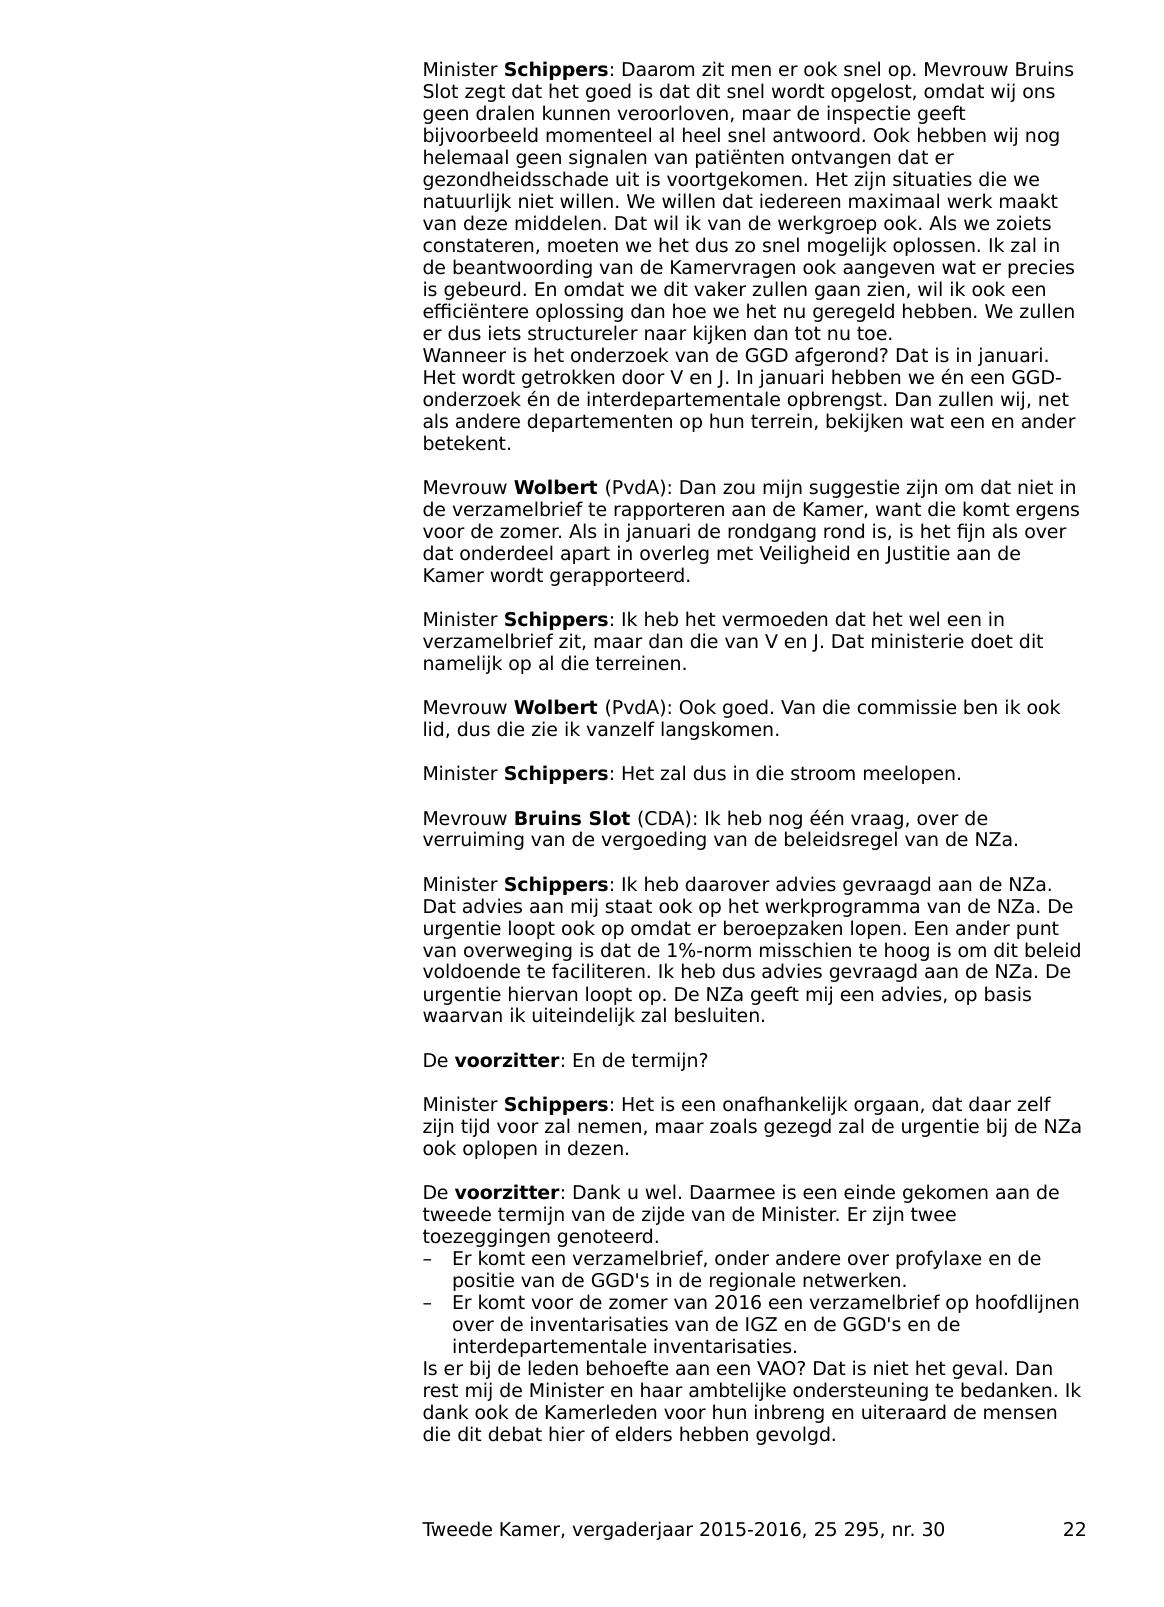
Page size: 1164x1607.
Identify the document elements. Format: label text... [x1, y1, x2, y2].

text De voorzitter: En de termijn? [422, 1049, 1087, 1072]
text – Er komt een verzamelbrief, onder andere over profylaxe en de positie van de GGD's in de regionale netwerken. [422, 1248, 1087, 1292]
text Mevrouw Bruins Slot (CDA): Ik heb nog één vraag, over de verruiming van de vergoeding van de beleidsregel van de NZa. [422, 807, 1087, 851]
text De voorzitter: Dank u wel. Daarmee is een einde gekomen aan de tweede termijn van de zijde van de Minister. Er zijn twee toezeggingen genoteerd. [422, 1182, 1087, 1248]
text Mevrouw Wolbert (PvdA): Ook goed. Van die commissie ben ik ook lid, dus die zie ik vanzelf langskomen. [422, 697, 1087, 741]
text Is er bij de leden behoefte aan een VAO? Dat is niet het geval. Dan rest mij de Minister en haar ambtelijke ondersteuning te bedanken. Ik dank ook de Kamerleden voor hun inbreng en uiteraard de mensen die dit debat hier of elders hebben gevolgd. [422, 1358, 1087, 1446]
text Minister Schippers: Het is een onafhankelijk orgaan, dat daar zelf zijn tijd voor zal nemen, maar zoals gezegd zal de urgentie bij de NZa ook oplopen in dezen. [422, 1094, 1087, 1160]
text Wanneer is het onderzoek van de GGD afgerond? Dat is in januari. Het wordt getrokken door V en J. In januari hebben we én een GGD-onderzoek én de interdepartementale opbrengst. Dan zullen wij, net als andere departementen op hun terrein, bekijken wat een en ander betekent. [422, 345, 1087, 455]
text Minister Schippers: Ik heb het vermoeden dat het wel een in verzamelbrief zit, maar dan die van V en J. Dat ministerie doet dit namelijk op al die terreinen. [422, 609, 1087, 675]
text Minister Schippers: Daarom zit men er ook snel op. Mevrouw Bruins Slot zegt dat het goed is dat dit snel wordt opgelost, omdat wij ons geen dralen kunnen veroorloven, maar de inspectie geeft bijvoorbeeld momenteel al heel snel antwoord. Ook hebben wij nog helemaal geen signalen van patiënten ontvangen dat er gezondheidsschade uit is voortgekomen. Het zijn situaties die we natuurlijk niet willen. We willen dat iedereen maximaal werk maakt van deze middelen. Dat wil ik van de werkgroep ook. Als we zoiets constateren, moeten we het dus zo snel mogelijk oplossen. Ik zal in de beantwoording van de Kamervragen ook aangeven wat er precies is gebeurd. En omdat we dit vaker zullen gaan zien, wil ik ook een efficiëntere oplossing dan hoe we het nu geregeld hebben. We zullen er dus iets structureler naar kijken dan tot nu toe. [422, 59, 1087, 345]
text Mevrouw Wolbert (PvdA): Dan zou mijn suggestie zijn om dat niet in de verzamelbrief te rapporteren aan de Kamer, want die komt ergens voor de zomer. Als in januari de rondgang rond is, is het fijn als over dat onderdeel apart in overleg met Veiligheid en Justitie aan de Kamer wordt gerapporteerd. [422, 477, 1087, 587]
text Minister Schippers: Het zal dus in die stroom meelopen. [422, 763, 1087, 785]
text Minister Schippers: Ik heb daarover advies gevraagd aan de NZa. Dat advies aan mij staat ook op het werkprogramma van de NZa. De urgentie loopt ook op omdat er beroepzaken lopen. Een ander punt van overweging is dat de 1%-norm misschien te hoog is om dit beleid voldoende te faciliteren. Ik heb dus advies gevraagd aan de NZa. De urgentie hiervan loopt op. De NZa geeft mij een advies, op basis waarvan ik uiteindelijk zal besluiten. [422, 873, 1087, 1027]
text – Er komt voor de zomer van 2016 een verzamelbrief op hoofdlijnen over de inventarisaties van de IGZ en de GGD's en de interdepartementale inventarisaties. [422, 1292, 1087, 1358]
